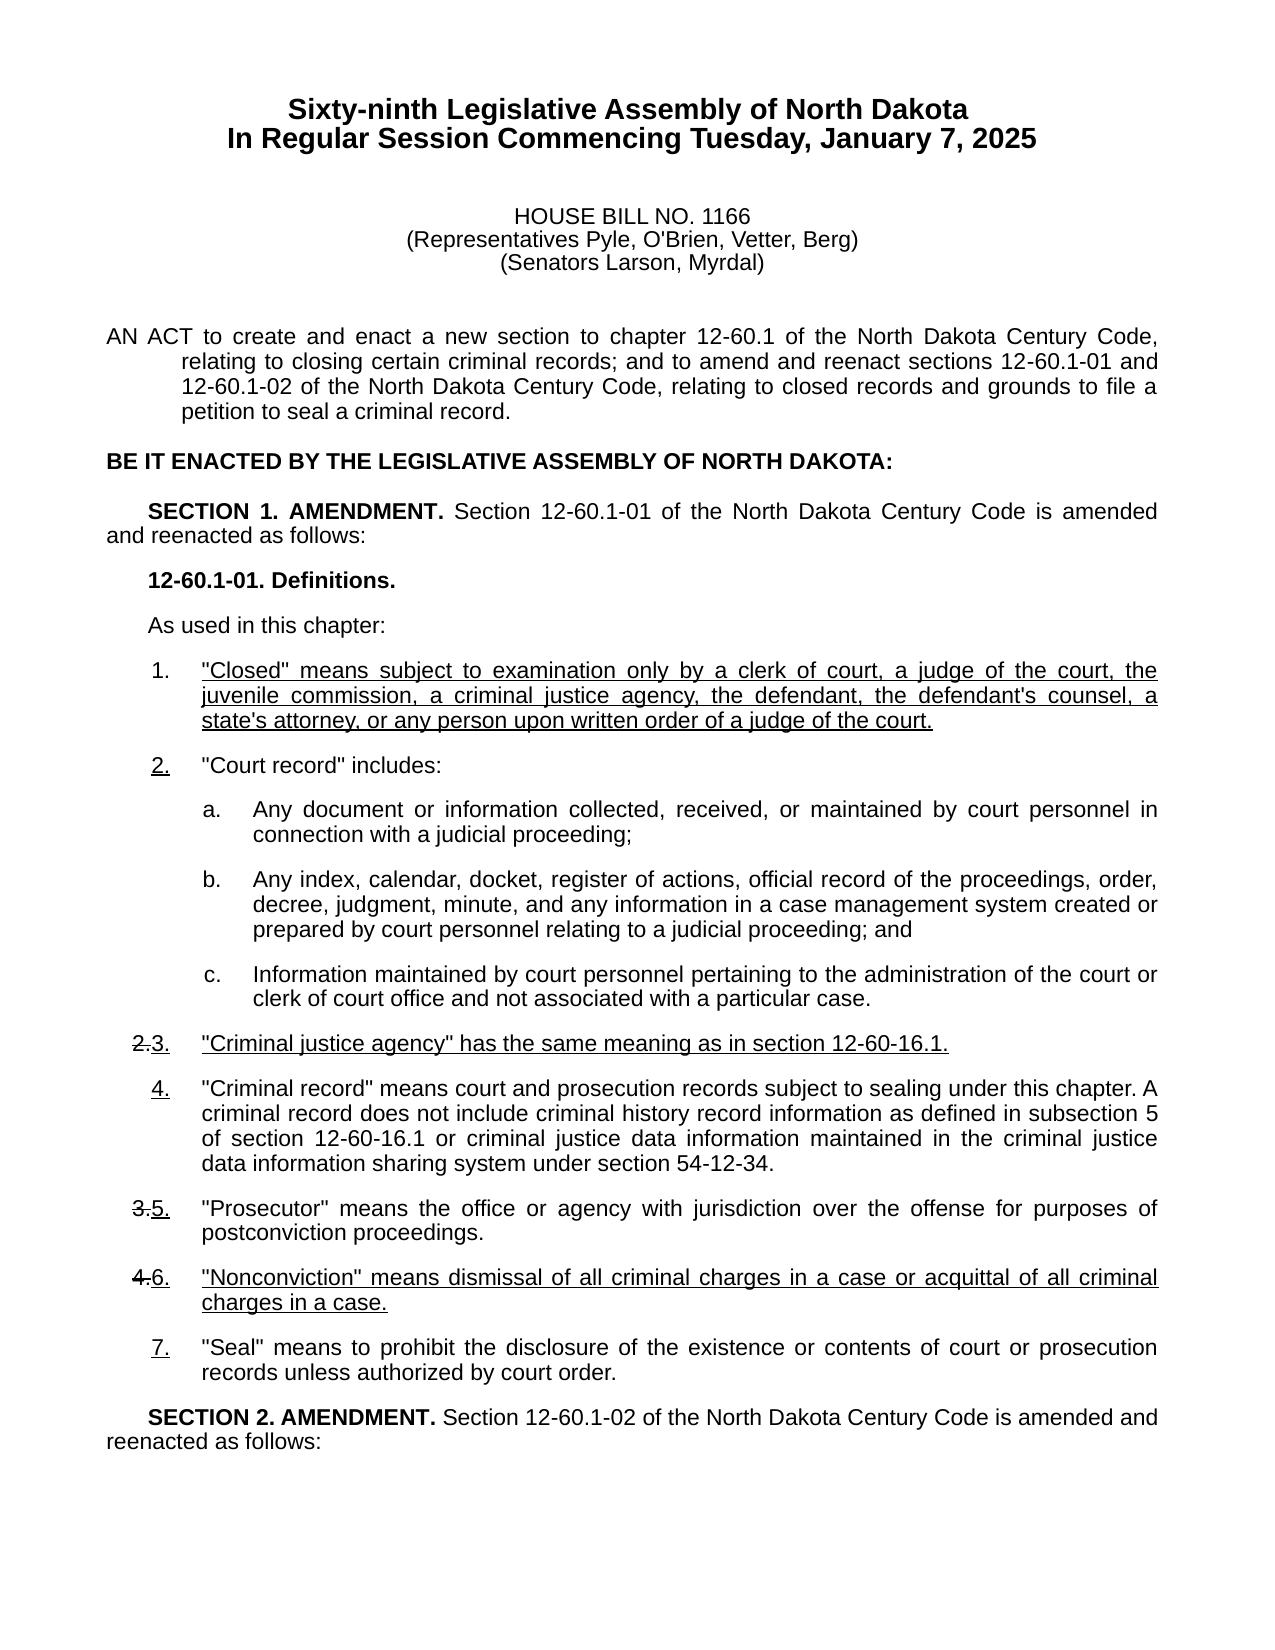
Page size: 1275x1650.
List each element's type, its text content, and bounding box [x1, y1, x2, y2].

text (Senators Larson, Myrdal) [106, 252, 1158, 275]
text 4. "Criminal record" means court and prosecution records subject to sealing under this chapter. A criminal record does not include criminal history record information as defined in subsection 5 of section 12‑60‑16.1 or criminal justice data information maintained in the criminal justice data information sharing system under section 54‑12‑34. [106, 1077, 1158, 1176]
text House BILL NO. 1166 [106, 204, 1158, 229]
text SECTION 1. AMENDMENT. Section 12‑60.1‑01 of the North Dakota Century Code is amended and reenacted as follows: [106, 499, 1158, 549]
text BE IT ENACTED BY THE LEGISLATIVE ASSEMBLY OF NORTH DAKOTA: [106, 449, 1158, 474]
text As used in this chapter: [106, 614, 1158, 639]
text 4.6. "Nonconviction" means dismissal of all criminal charges in a case or acquittal of all criminal charges in a case. [106, 1266, 1158, 1315]
title AN ACT to create and enact a new section to chapter 12‑60.1 of the North Dakota Century Code, relating to closing certain criminal records; and to amend and reenact sections 12‑60.1‑01 and 12‑60.1‑02 of the North Dakota Century Code, relating to closed records and grounds to file a petition to seal a criminal record. [106, 325, 1158, 424]
text SECTION 2. AMENDMENT. Section 12‑60.1‑02 of the North Dakota Century Code is amended and reenacted as follows: [106, 1405, 1158, 1455]
title In Regular Session Commencing Tuesday, January 7, 2025 [106, 125, 1158, 154]
text b. Any index, calendar, docket, register of actions, official record of the proceedings, order, decree, judgment, minute, and any information in a case management system created or prepared by court personnel relating to a judicial proceeding; and [106, 868, 1158, 942]
text a. Any document or information collected, received, or maintained by court personnel in connection with a judicial proceeding; [106, 798, 1158, 848]
text 7. "Seal" means to prohibit the disclosure of the existence or contents of court or prosecution records unless authorized by court order. [106, 1336, 1158, 1385]
text (Representatives Pyle, O'Brien, Vetter, Berg) [106, 229, 1158, 252]
text 1. "Closed" means subject to examination only by a clerk of court, a judge of the court, the juvenile commission, a criminal justice agency, the defendant, the defendant's counsel, a state's attorney, or any person upon written order of a judge of the court. [106, 659, 1158, 733]
text 2.3. "Criminal justice agency" has the same meaning as in section 12-60-16.1. [106, 1032, 1158, 1057]
subtitle 12‑60.1‑01. Definitions. [106, 569, 1158, 594]
text 3.5. "Prosecutor" means the office or agency with jurisdiction over the offense for purposes of postconviction proceedings. [106, 1196, 1158, 1246]
title Sixty-ninth Legislative Assembly of North Dakota [106, 96, 1158, 125]
text c. Information maintained by court personnel pertaining to the administration of the court or clerk of court office and not associated with a particular case. [106, 962, 1158, 1012]
text 2. "Court record" includes: [106, 753, 1158, 778]
